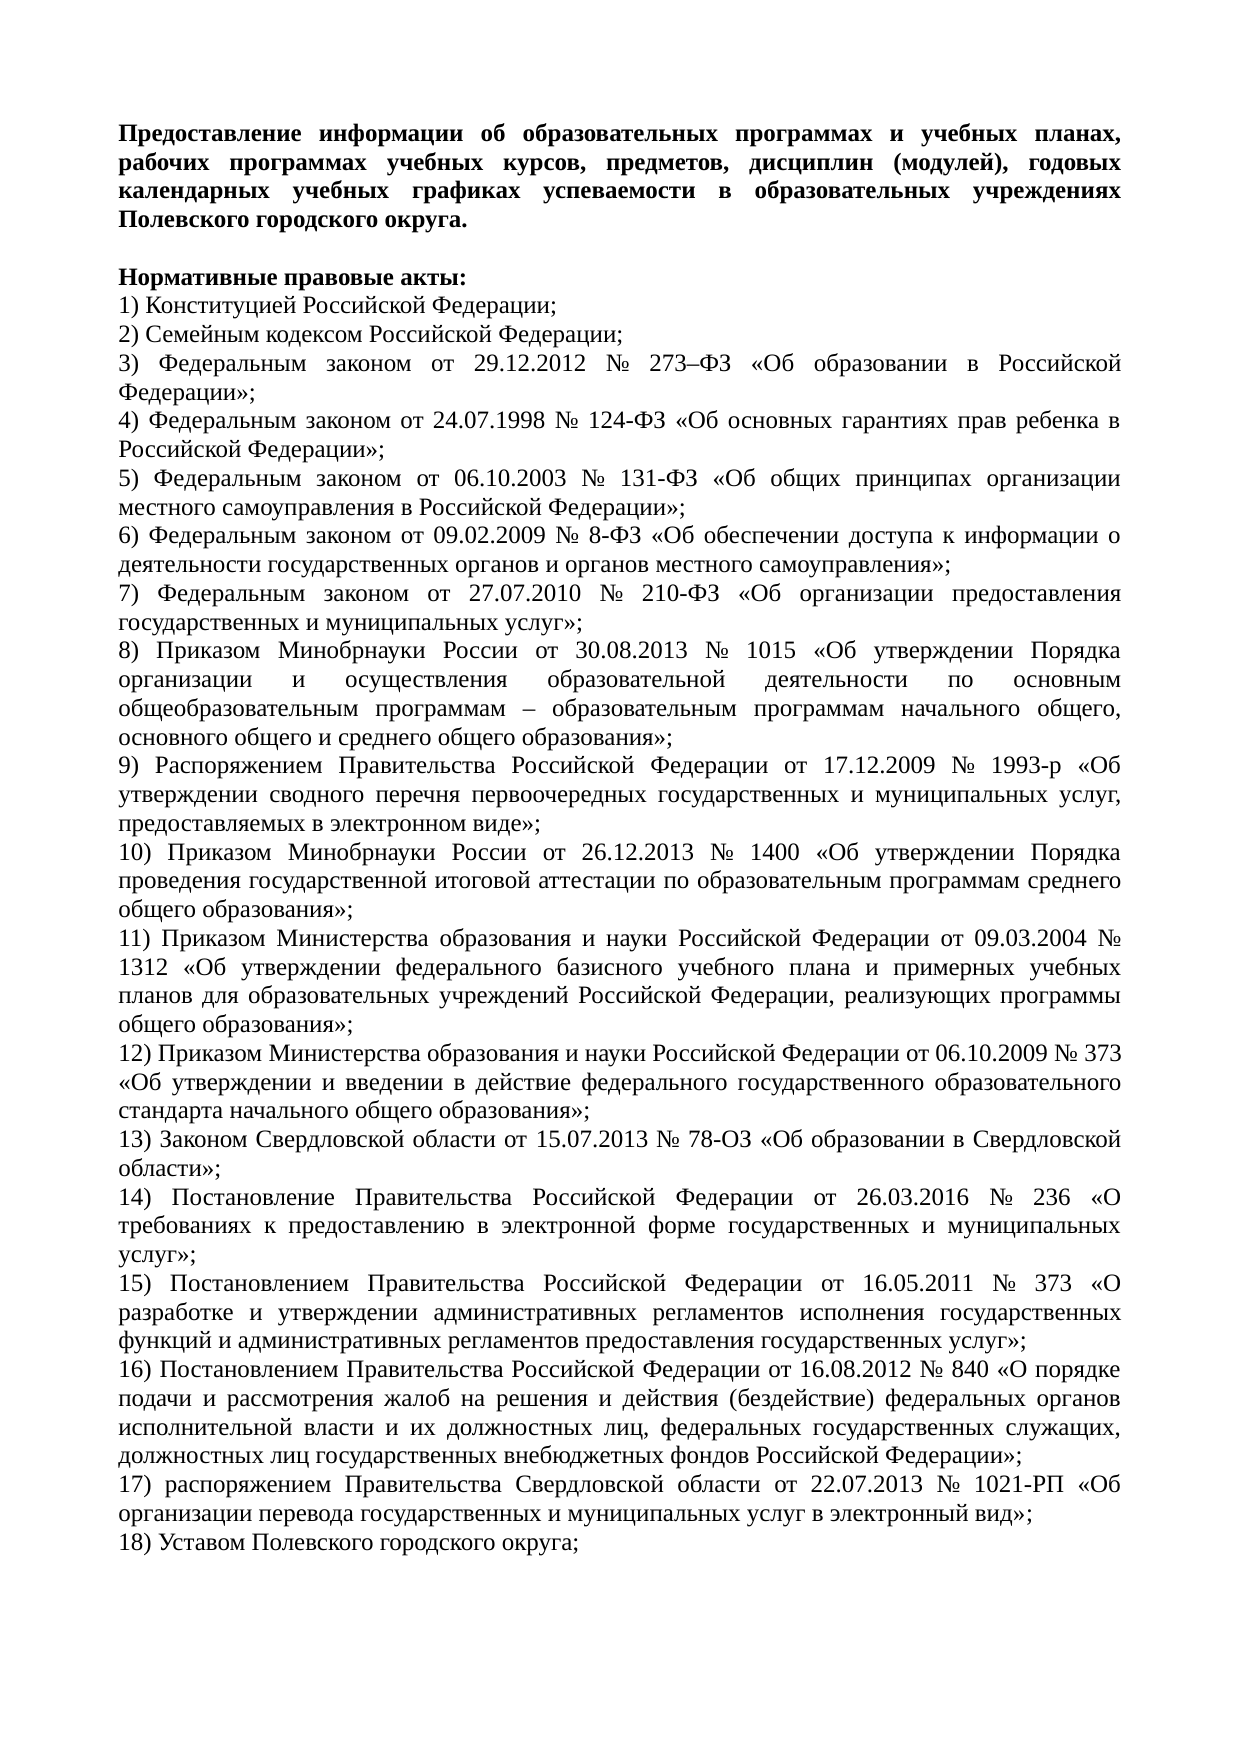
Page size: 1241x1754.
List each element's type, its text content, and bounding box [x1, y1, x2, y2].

text 16) Постановлением Правительства Российской Федерации от 16.08.2012 № 840 «О порядке подачи и рассмотрения жалоб на решения и действия (бездействие) федеральных органов исполнительной власти и их должностных лиц, федеральных государственных служащих, должностных лиц государственных внебюджетных фондов Российской Федерации»; [118, 1354, 1122, 1469]
text 11) Приказом Министерства образования и науки Российской Федерации от 09.03.2004 № 1312 «Об утверждении федерального базисного учебного плана и примерных учебных планов для образовательных учреждений Российской Федерации, реализующих программы общего образования»; [118, 923, 1122, 1038]
text 10) Приказом Минобрнауки России от 26.12.2013 № 1400 «Об утверждении Порядка проведения государственной итоговой аттестации по образовательным программам среднего общего образования»; [118, 837, 1122, 923]
text 9) Распоряжением Правительства Российской Федерации от 17.12.2009 № 1993-р «Об утверждении сводного перечня первоочередных государственных и муниципальных услуг, предоставляемых в электронном виде»; [118, 751, 1122, 837]
text 12) Приказом Министерства образования и науки Российской Федерации от 06.10.2009 № 373 «Об утверждении и введении в действие федерального государственного образовательного стандарта начального общего образования»; [118, 1038, 1122, 1124]
text 13) Законом Свердловской области от 15.07.2013 № 78-ОЗ «Об образовании в Свердловской области»; [118, 1124, 1122, 1182]
text 17) распоряжением Правительства Свердловской области от 22.07.2013 № 1021-РП «Об организации перевода государственных и муниципальных услуг в электронный вид»; [118, 1469, 1122, 1527]
text Нормативные правовые акты: [118, 262, 1122, 291]
text 14) Постановление Правительства Российской Федерации от 26.03.2016 № 236 «О требованиях к предоставлению в электронной форме государственных и муниципальных услуг»; [118, 1182, 1122, 1268]
text 7) Федеральным законом от 27.07.2010 № 210-ФЗ «Об организации предоставления государственных и муниципальных услуг»; [118, 578, 1122, 636]
text 4) Федеральным законом от 24.07.1998 № 124-ФЗ «Об основных гарантиях прав ребенка в Российской Федерации»; [118, 406, 1122, 463]
text 5) Федеральным законом от 06.10.2003 № 131-ФЗ «Об общих принципах организации местного самоуправления в Российской Федерации»; [118, 463, 1122, 521]
text 18) Уставом Полевского городского округа; [118, 1527, 1122, 1556]
text Предоставление информации об образовательных программах и учебных планах, рабочих программах учебных курсов, предметов, дисциплин (модулей), годовых календарных учебных графиках успеваемости в образовательных учреждениях Полевского городского округа. [118, 118, 1122, 233]
text 2) Семейным кодексом Российской Федерации; [118, 319, 1122, 348]
text 3) Федеральным законом от 29.12.2012 № 273–ФЗ «Об образовании в Российской Федерации»; [118, 348, 1122, 406]
text 15) Постановлением Правительства Российской Федерации от 16.05.2011 № 373 «О разработке и утверждении административных регламентов исполнения государственных функций и административных регламентов предоставления государственных услуг»; [118, 1268, 1122, 1354]
text 8) Приказом Минобрнауки России от 30.08.2013 № 1015 «Об утверждении Порядка организации и осуществления образовательной деятельности по основным общеобразовательным программам – образовательным программам начального общего, основного общего и среднего общего образования»; [118, 636, 1122, 751]
subtitle 1) Конституцией Российской Федерации; [118, 291, 1122, 319]
text 6) Федеральным законом от 09.02.2009 № 8-ФЗ «Об обеспечении доступа к информации о деятельности государственных органов и органов местного самоуправления»; [118, 521, 1122, 578]
